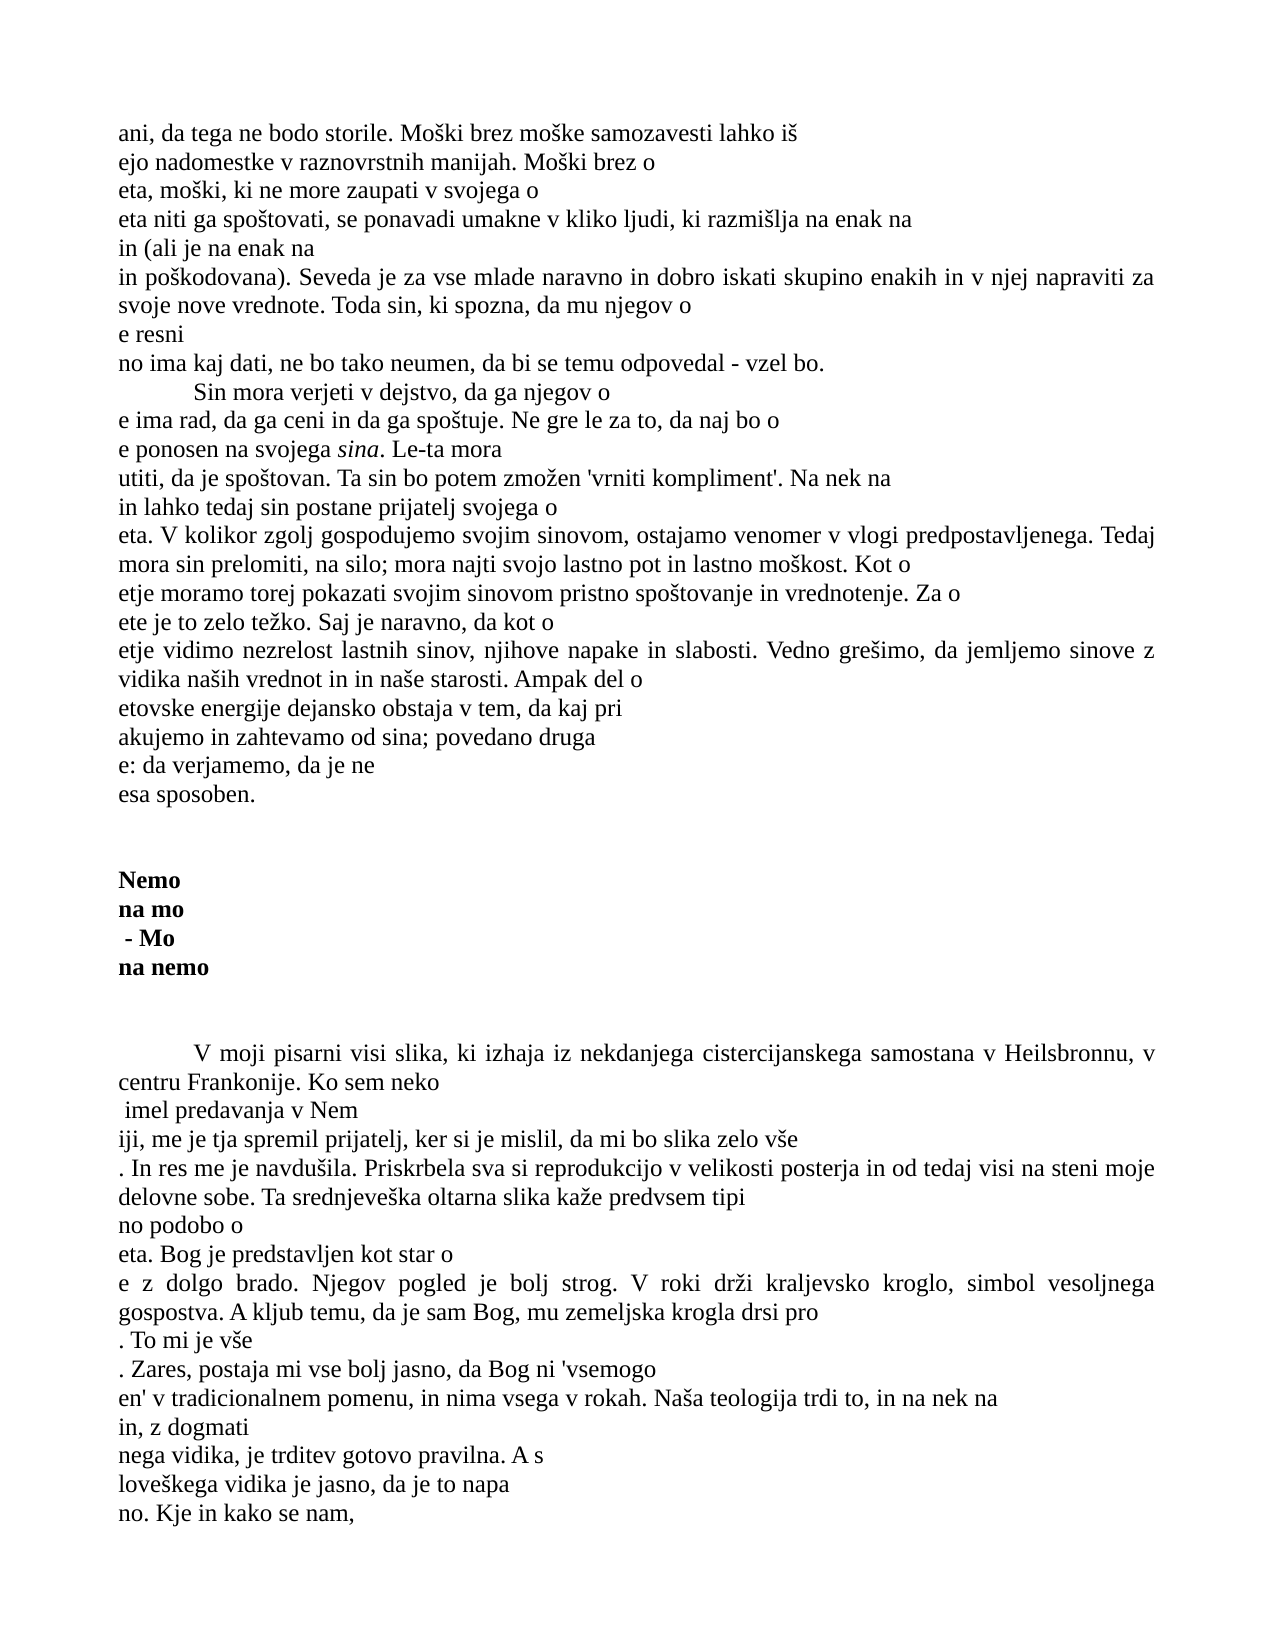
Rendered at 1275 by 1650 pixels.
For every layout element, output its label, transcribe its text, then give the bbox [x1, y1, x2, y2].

text eta, moški, ki ne more zaupati v svojega o [118, 176, 1157, 204]
text e ponosen na svojega sina. Le-ta mora [118, 434, 1157, 463]
text in lahko tedaj sin postane prijatelj svojega o [118, 492, 1157, 521]
text ejo nadomestke v raznovrstnih manijah. Moški brez o [118, 147, 1157, 176]
text etje vidimo nezrelost lastnih sinov, njihove napake in slabosti. Vedno grešimo, da jemljemo sinove z vidika naših vrednot in in naše starosti. Ampak del o [118, 636, 1157, 693]
text imel predavanja v Nem [118, 1096, 1157, 1124]
text eta niti ga spoštovati, se ponavadi umakne v kliko ljudi, ki razmišlja na enak na [118, 204, 1157, 233]
text na nemo [118, 952, 1157, 981]
text na mo [118, 894, 1157, 923]
text . In res me je navdušila. Priskrbela sva si reprodukcijo v velikosti posterja in od tedaj visi na steni moje delovne sobe. Ta srednjeveška oltarna slika kaže predvsem tipi [118, 1153, 1157, 1211]
text - Mo [118, 923, 1157, 952]
text . Zares, postaja mi vse bolj jasno, da Bog ni 'vsemogo [118, 1354, 1157, 1383]
text akujemo in zahtevamo od sina; povedano druga [118, 722, 1157, 751]
text . To mi je vše [118, 1326, 1157, 1354]
text utiti, da je spoštovan. Ta sin bo potem zmožen 'vrniti kompliment'. Na nek na [118, 463, 1157, 492]
text etje moramo torej pokazati svojim sinovom pristno spoštovanje in vrednotenje. Za o [118, 578, 1157, 607]
text in, z dogmati [118, 1412, 1157, 1441]
text no ima kaj dati, ne bo tako neumen, da bi se temu odpovedal - vzel bo. [118, 348, 1157, 377]
text eta. V kolikor zgolj gospodujemo svojim sinovom, ostajamo venomer v vlogi predpostavljenega. Tedaj mora sin prelomiti, na silo; mora najti svojo lastno pot in lastno moškost. Kot o [118, 521, 1157, 578]
text etovske energije dejansko obstaja v tem, da kaj pri [118, 693, 1157, 722]
text Sin mora verjeti v dejstvo, da ga njegov o [118, 377, 1157, 406]
text V moji pisarni visi slika, ki izhaja iz nekdanjega cistercijanskega samostana v Heilsbronnu, v centru Frankonije. Ko sem neko [118, 1038, 1157, 1096]
text e z dolgo brado. Njegov pogled je bolj strog. V roki drži kraljevsko kroglo, simbol vesoljnega gospostva. A kljub temu, da je sam Bog, mu zemeljska krogla drsi pro [118, 1268, 1157, 1326]
text in poškodovana). Seveda je za vse mlade naravno in dobro iskati skupino enakih in v njej napraviti za svoje nove vrednote. Toda sin, ki spozna, da mu njegov o [118, 262, 1157, 319]
text ete je to zelo težko. Saj je naravno, da kot o [118, 607, 1157, 636]
text nega vidika, je trditev gotovo pravilna. A s [118, 1441, 1157, 1469]
text en' v tradicionalnem pomenu, in nima vsega v rokah. Naša teologija trdi to, in na nek na [118, 1383, 1157, 1412]
text e: da verjamemo, da je ne [118, 751, 1157, 779]
text ani, da tega ne bodo storile. Moški brez moške samozavesti lahko iš [118, 118, 1157, 147]
text no podobo o [118, 1211, 1157, 1239]
text no. Kje in kako se nam, [118, 1498, 1157, 1527]
text esa sposoben. [118, 779, 1157, 808]
text eta. Bog je predstavljen kot star o [118, 1239, 1157, 1268]
text iji, me je tja spremil prijatelj, ker si je mislil, da mi bo slika zelo vše [118, 1124, 1157, 1153]
text loveškega vidika je jasno, da je to napa [118, 1469, 1157, 1498]
text in (ali je na enak na [118, 233, 1157, 262]
text e ima rad, da ga ceni in da ga spoštuje. Ne gre le za to, da naj bo o [118, 406, 1157, 434]
text e resni [118, 319, 1157, 348]
text Nemo [118, 866, 1157, 894]
